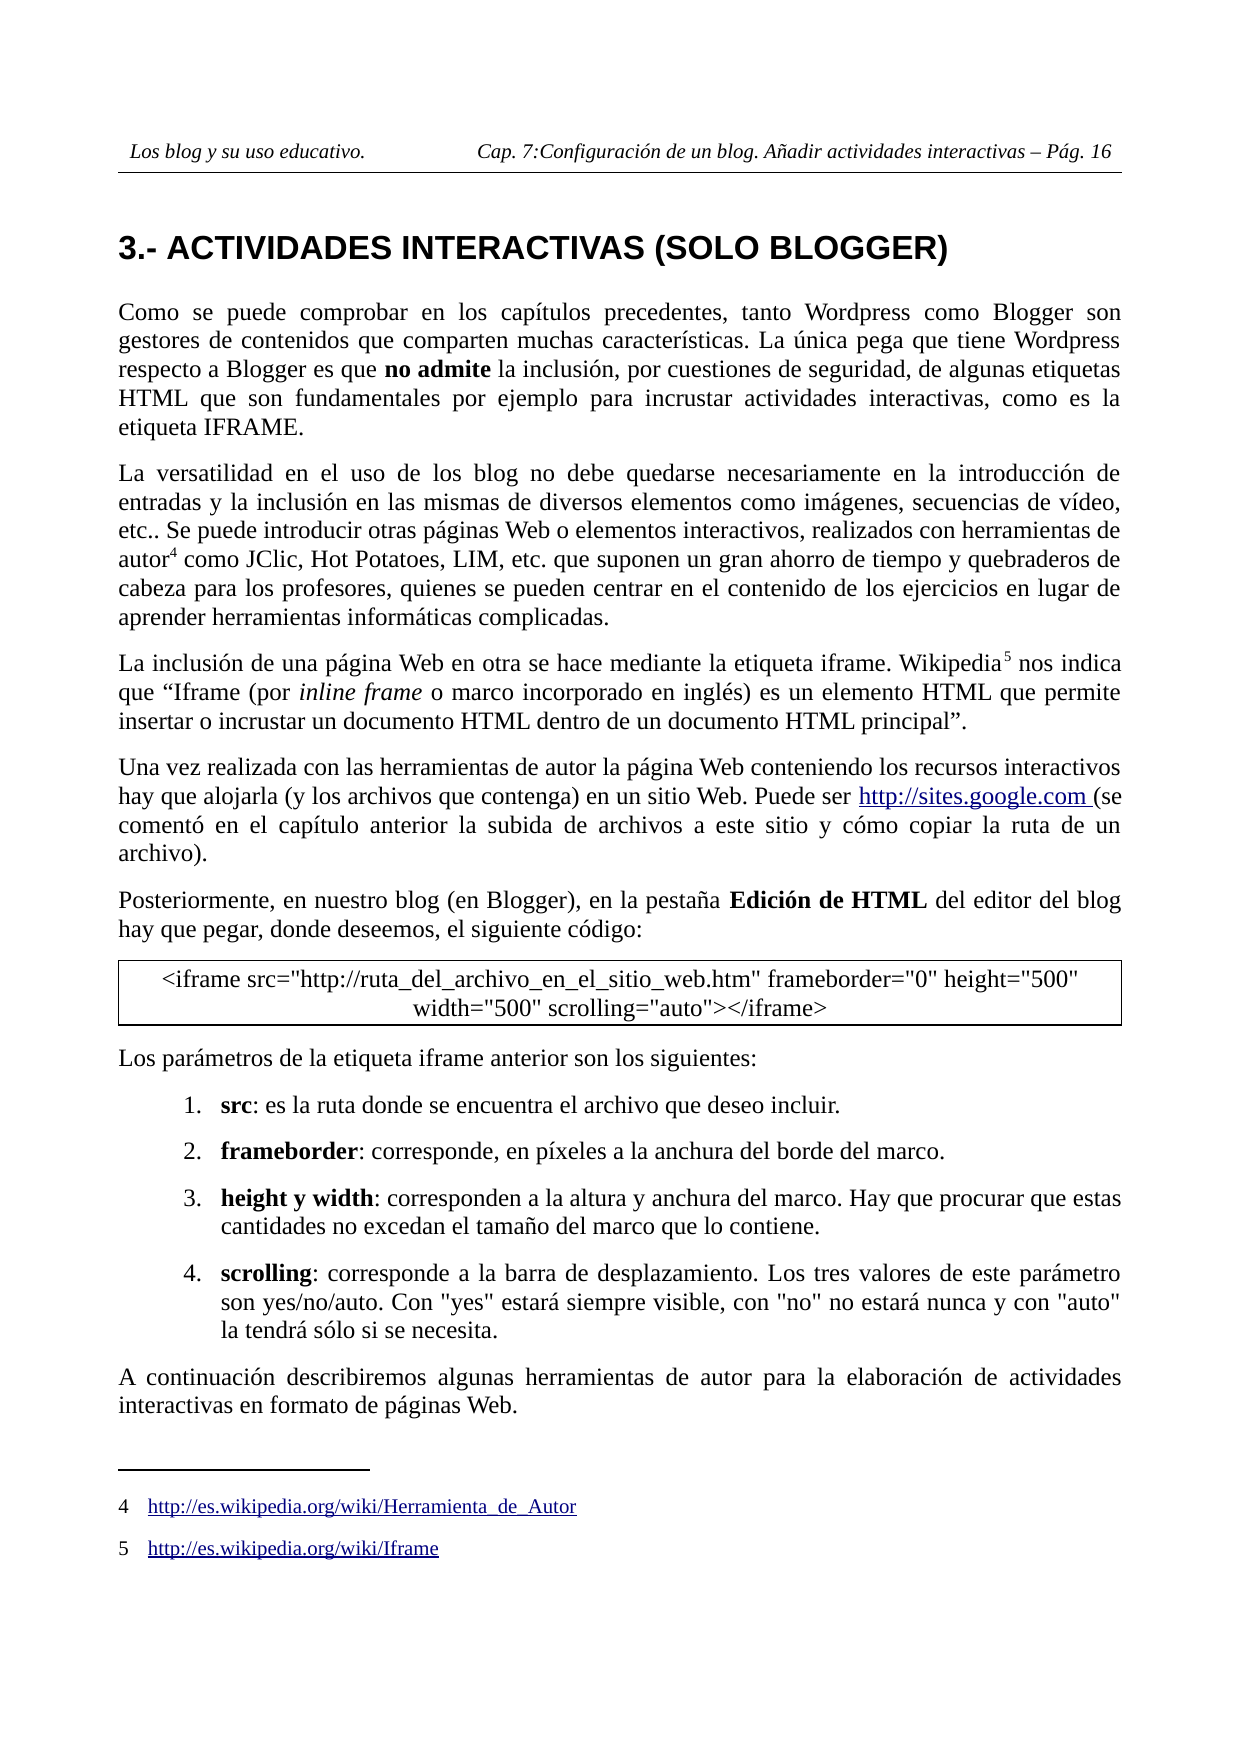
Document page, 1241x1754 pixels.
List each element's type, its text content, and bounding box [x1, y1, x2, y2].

text La versatilidad en el uso de los blog no debe quedarse necesariamente en la introducción de entradas y la inclusión en las mismas de diversos elementos como imágenes, secuencias de vídeo, etc.. Se puede introducir otras páginas Web o elementos interactivos, realizados con herramientas de autor como JClic, Hot Potatoes, LIM, etc. que suponen un gran ahorro de tiempo y quebraderos de cabeza para los profesores, quienes se pueden centrar en el contenido de los ejercicios en lugar de aprender herramientas informáticas complicadas. [118, 458, 1122, 631]
text Una vez realizada con las herramientas de autor la página Web conteniendo los recursos interactivos hay que alojarla (y los archivos que contenga) en un sitio Web. Puede ser http://sites.google.com (se comentó en el capítulo anterior la subida de archivos a este sitio y cómo copiar la ruta de un archivo). [118, 752, 1122, 867]
text La inclusión de una página Web en otra se hace mediante la etiqueta iframe. Wikipedia nos indica que “Iframe (por inline frame o marco incorporado en inglés) es un elemento HTML que permite insertar o incrustar un documento HTML dentro de un documento HTML principal”. [118, 648, 1122, 734]
text Posteriormente, en nuestro blog (en Blogger), en la pestaña Edición de HTML del editor del blog hay que pegar, donde deseemos, el siguiente código: [118, 885, 1122, 942]
list height y width: corresponden a la altura y anchura del marco. Hay que procurar que estas cantidades no excedan el tamaño del marco que lo contiene. [192, 1183, 1122, 1240]
text http://es.wikipedia.org/wiki/Herramienta_de_Autor [118, 1494, 1122, 1518]
list src: es la ruta donde se encuentra el archivo que deseo incluir. [192, 1090, 1122, 1118]
list frameborder: corresponde, en píxeles a la anchura del borde del marco. [192, 1136, 1122, 1165]
text Como se puede comprobar en los capítulos precedentes, tanto Wordpress como Blogger son gestores de contenidos que comparten muchas características. La única pega que tiene Wordpress respecto a Blogger es que no admite la inclusión, por cuestiones de seguridad, de algunas etiquetas HTML que son fundamentales por ejemplo para incrustar actividades interactivas, como es la etiqueta IFRAME. [118, 297, 1122, 440]
subtitle ACTIVIDADES INTERACTIVAS (SOLO BLOGGER) [118, 228, 1122, 266]
text Los parámetros de la etiqueta iframe anterior son los siguientes: [118, 1043, 1122, 1072]
text A continuación describiremos algunas herramientas de autor para la elaboración de actividades interactivas en formato de páginas Web. [118, 1362, 1122, 1419]
list scrolling: corresponde a la barra de desplazamiento. Los tres valores de este parámetro son yes/no/auto. Con "yes" estará siempre visible, con "no" no estará nunca y con "auto" la tendrá sólo si se necesita. [192, 1258, 1122, 1344]
text http://es.wikipedia.org/wiki/Iframe [118, 1536, 1122, 1560]
text <iframe src="http://ruta_del_archivo_en_el_sitio_web.htm" frameborder="0" height="500" width="500" scrolling="auto"></iframe> [119, 961, 1121, 1024]
